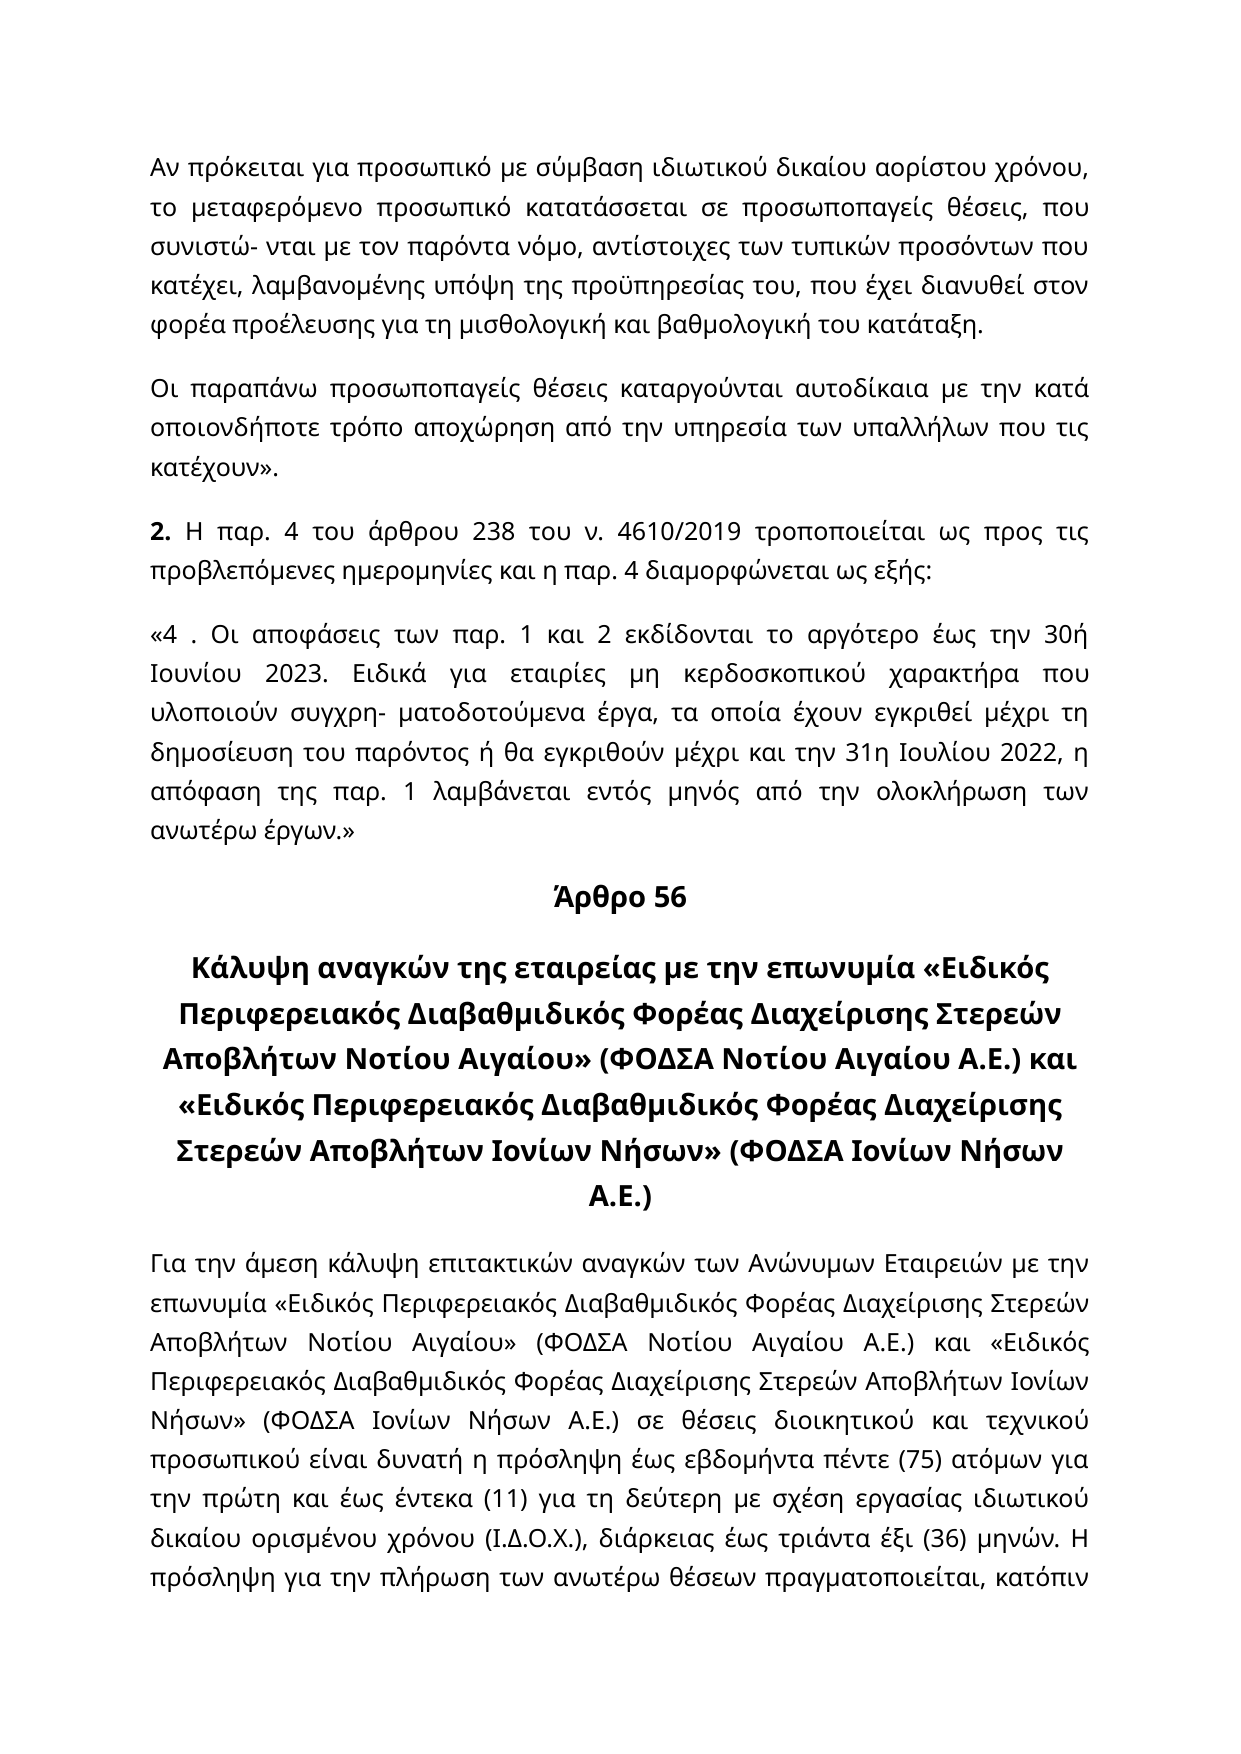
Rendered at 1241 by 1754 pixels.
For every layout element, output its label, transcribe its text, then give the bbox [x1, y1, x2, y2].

text 2. Η παρ. 4 του άρθρου 238 του ν. 4610/2019 τροποποιείται ως προς τις προβλεπόμενες ημερομηνίες και η παρ. 4 διαμορφώνεται ως εξής: [150, 513, 1090, 587]
text Αν πρόκειται για προσωπικό με σύμβαση ιδιωτικού δικαίου αορίστου χρόνου, το μεταφερόμενο προσωπικό κατατάσσεται σε προσωποπαγείς θέσεις, που συνιστώ- νται με τον παρόντα νόμο, αντίστοιχες των τυπικών προσόντων που κατέχει, λαμβανομένης υπόψη της προϋπηρεσίας του, που έχει διανυθεί στον φορέα προέλευσης για τη μισθολογική και βαθμολογική του κατάταξη. [150, 150, 1090, 341]
subtitle Κάλυψη αναγκών της εταιρείας με την επωνυμία «Ειδικός Περιφερειακός Διαβαθμιδικός Φορέας Διαχείρισης Στερεών Αποβλήτων Νοτίου Αιγαίου» (ΦΟΔΣΑ Νοτίου Αιγαίου Α.Ε.) και «Ειδικός Περιφερειακός Διαβαθμιδικός Φορέας Διαχείρισης Στερεών Αποβλήτων Ιονίων Νήσων» (ΦΟΔΣΑ Ιονίων Νήσων Α.Ε.) [150, 947, 1090, 1215]
text Για την άμεση κάλυψη επιτακτικών αναγκών των Ανώνυμων Εταιρειών με την επωνυμία «Ειδικός Περιφερειακός Διαβαθμιδικός Φορέας Διαχείρισης Στερεών Αποβλήτων Νοτίου Αιγαίου» (ΦΟΔΣΑ Νοτίου Αιγαίου Α.Ε.) και «Ειδικός Περιφερειακός Διαβαθμιδικός Φορέας Διαχείρισης Στερεών Αποβλήτων Ιονίων Νήσων» (ΦΟΔΣΑ Ιονίων Νήσων Α.Ε.) σε θέσεις διοικητικού και τεχνικού προσωπικού είναι δυνατή η πρόσληψη έως εβδομήντα πέντε (75) ατόμων για την πρώτη και έως έντεκα (11) για τη δεύτερη με σχέση εργασίας ιδιωτικού δικαίου ορισμένου χρόνου (Ι.Δ.Ο.Χ.), διάρκειας έως τριάντα έξι (36) μηνών. Η πρόσληψη για την πλήρωση των ανωτέρω θέσεων πραγματοποιείται, κατόπιν [150, 1246, 1090, 1593]
subtitle Άρθρο 56 [150, 877, 1090, 916]
text «4 . Οι αποφάσεις των παρ. 1 και 2 εκδίδονται το αργότερο έως την 30ή Ιουνίου 2023. Ειδικά για εταιρίες μη κερδοσκοπικού χαρακτήρα που υλοποιούν συγχρη- ματοδοτούμενα έργα, τα οποία έχουν εγκριθεί μέχρι τη δημοσίευση του παρόντος ή θα εγκριθούν μέχρι και την 31η Ιουλίου 2022, η απόφαση της παρ. 1 λαμβάνεται εντός μηνός από την ολοκλήρωση των ανωτέρω έργων.» [150, 617, 1090, 847]
text Οι παραπάνω προσωποπαγείς θέσεις καταργούνται αυτοδίκαια με την κατά οποιονδήποτε τρόπο αποχώρηση από την υπηρεσία των υπαλλήλων που τις κατέχουν». [150, 371, 1090, 483]
